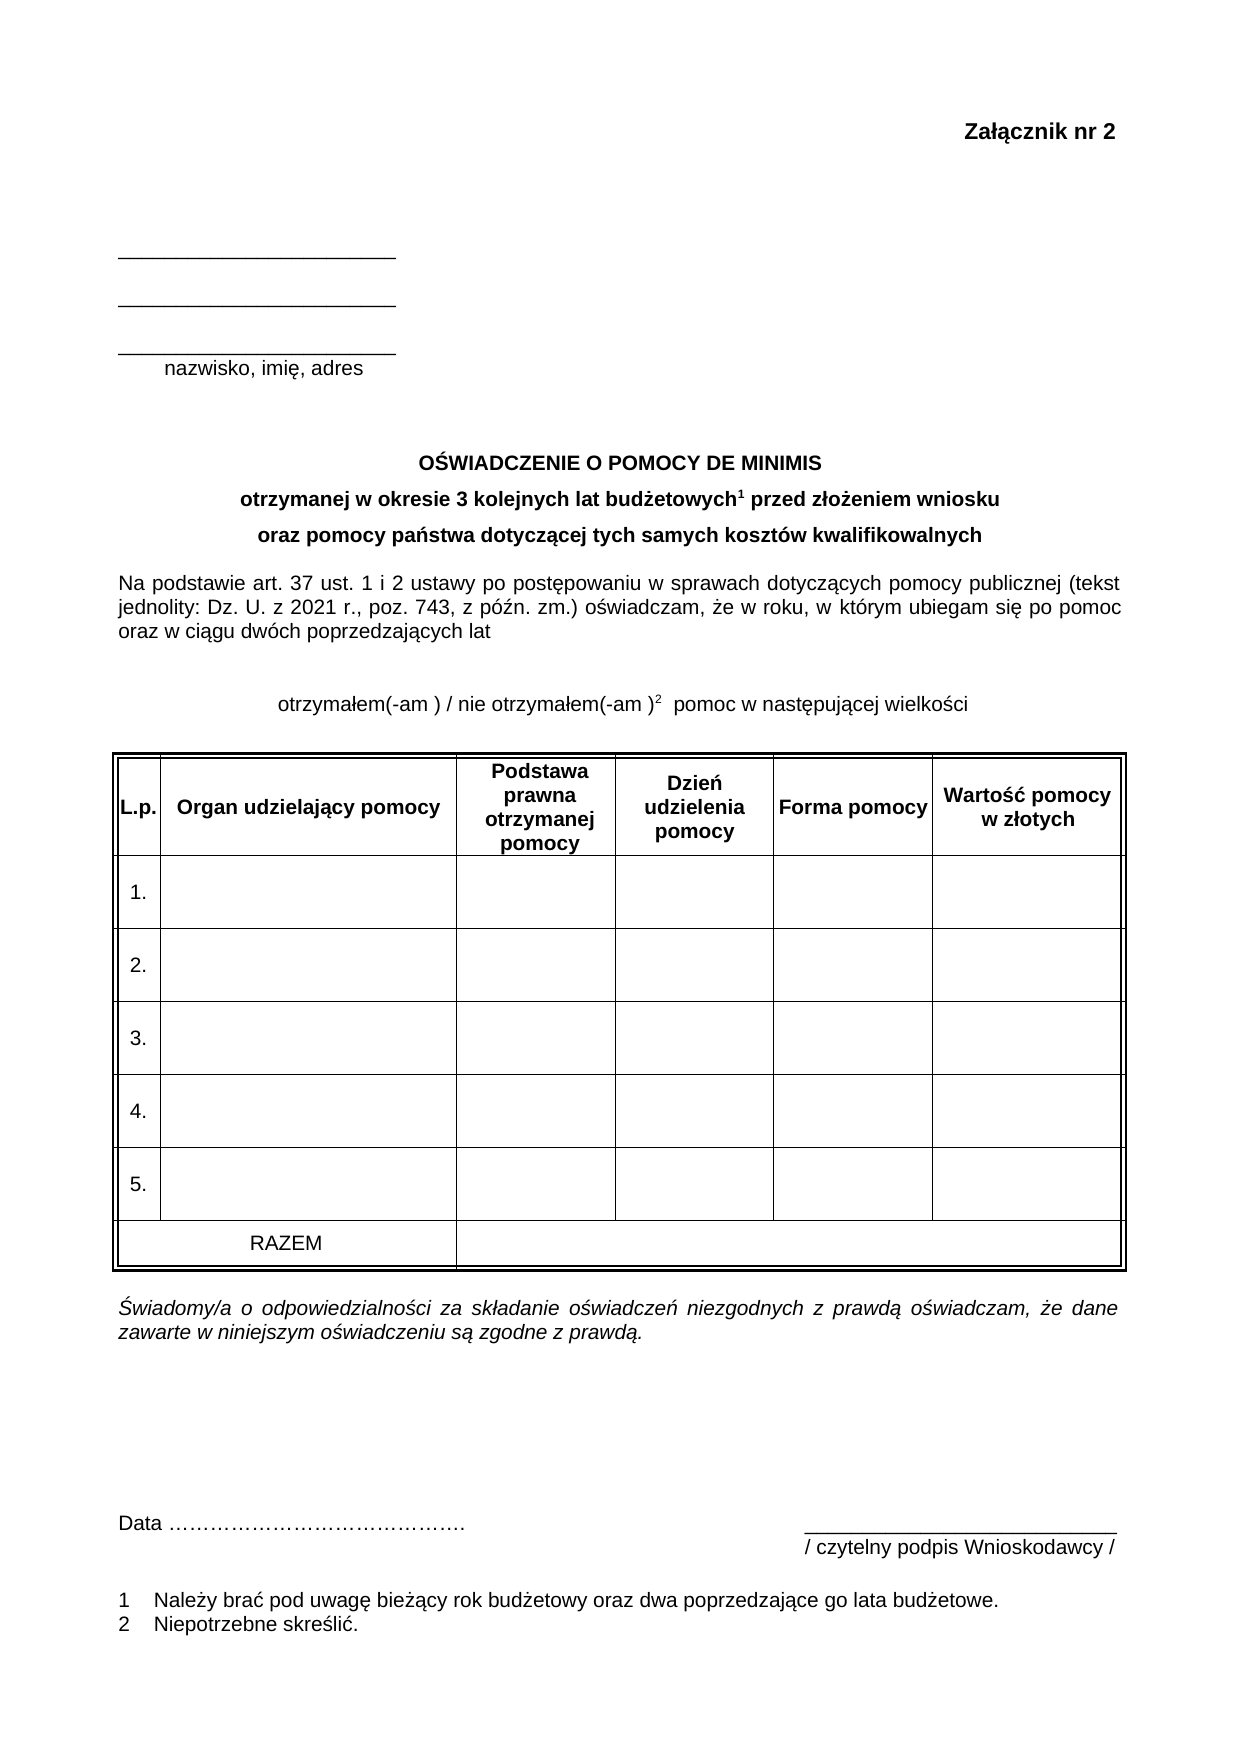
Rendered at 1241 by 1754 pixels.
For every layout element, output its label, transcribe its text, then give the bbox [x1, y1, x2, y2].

text Świadomy/a o odpowiedzialności za składanie oświadczeń niezgodnych z prawdą oświadczam, że dane zawarte w niniejszym oświadczeniu są zgodne z prawdą. [118, 1296, 1122, 1343]
table_header Podstawa prawna otrzymanej pomocy [457, 759, 615, 855]
text Na podstawie art. 37 ust. 1 i 2 ustawy po postępowaniu w sprawach dotyczących pomocy publicznej (tekst jednolity: Dz. U. z 2021 r., poz. 743, z późn. zm.) oświadczam, że w roku, w którym ubiegam się po pomoc oraz w ciągu dwóch poprzedzających lat [118, 571, 1122, 643]
table_cell [457, 929, 615, 1001]
table_cell [457, 1221, 1120, 1265]
table_cell 2. [119, 929, 160, 1001]
text ________________________ ________________________ [118, 283, 1122, 355]
table_header L.p. [119, 759, 160, 855]
table_cell [933, 856, 1120, 928]
table_cell 4. [119, 1075, 160, 1147]
table_cell [933, 929, 1120, 1001]
table_cell 5. [119, 1148, 160, 1219]
table_header Forma pomocy [774, 759, 932, 855]
table_cell 3. [119, 1002, 160, 1074]
table_cell [616, 1002, 773, 1074]
text ________________________ [118, 236, 1122, 259]
table_cell [457, 856, 615, 928]
table_cell [161, 1002, 456, 1074]
table_cell RAZEM [119, 1221, 456, 1265]
text OŚWIADCZENIE O POMOCY DE MINIMIS [118, 451, 1122, 475]
table_cell [774, 929, 932, 1001]
text Należy brać pod uwagę bieżący rok budżetowy oraz dwa poprzedzające go lata budżetowe. [118, 1588, 1122, 1612]
table_cell [161, 1148, 456, 1219]
table_cell [933, 1002, 1120, 1074]
text otrzymanej w okresie 3 kolejnych lat budżetowych przed złożeniem wniosku [118, 487, 1122, 511]
table_header Organ udzielający pomocy [161, 759, 456, 855]
table_cell [933, 1075, 1120, 1147]
text oraz pomocy państwa dotyczącej tych samych kosztów kwalifikowalnych [118, 523, 1122, 547]
table_cell [161, 1075, 456, 1147]
table_cell [616, 1148, 773, 1219]
table_cell [457, 1075, 615, 1147]
table_cell [161, 929, 456, 1001]
table_cell [774, 1075, 932, 1147]
text Data ……………………………………. ___________________________ [118, 1511, 1122, 1535]
text / czytelny podpis Wnioskodawcy / [118, 1535, 1122, 1559]
table_cell [774, 856, 932, 928]
table_cell [457, 1148, 615, 1219]
table_cell [616, 856, 773, 928]
table_header Dzień udzielenia pomocy [616, 759, 773, 855]
table_cell [774, 1002, 932, 1074]
table_cell [774, 1148, 932, 1219]
table_cell 1. [119, 856, 160, 928]
table_cell [616, 929, 773, 1001]
table_cell [616, 1075, 773, 1147]
text otrzymałem(-am ) / nie otrzymałem(-am ) pomoc w następującej wielkości [118, 692, 1122, 716]
table_header Wartość pomocy w złotych [933, 759, 1120, 855]
text Załącznik nr 2 [102, 118, 1122, 144]
text nazwisko, imię, adres [118, 355, 1122, 379]
table_cell [457, 1002, 615, 1074]
table_cell [161, 856, 456, 928]
table_cell [933, 1148, 1120, 1219]
text Niepotrzebne skreślić. [118, 1612, 1122, 1636]
